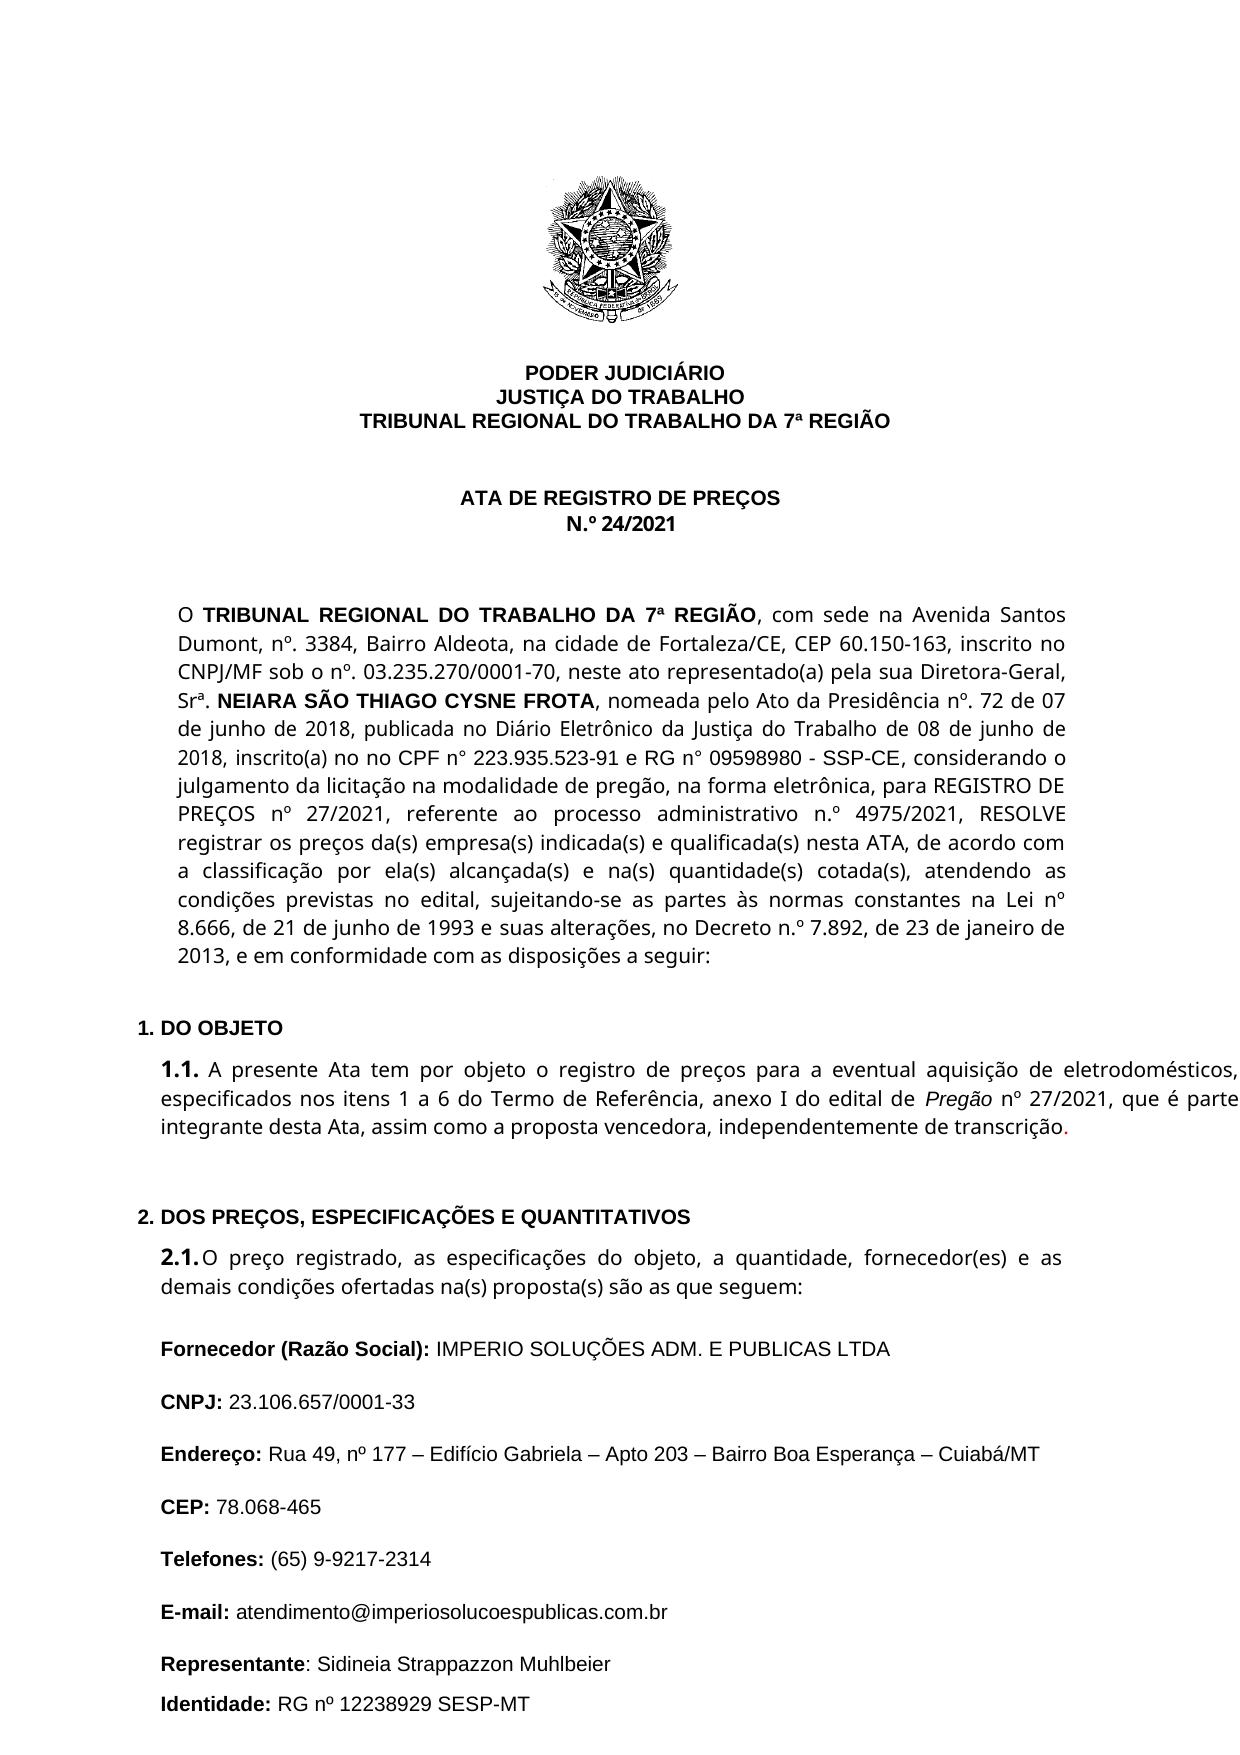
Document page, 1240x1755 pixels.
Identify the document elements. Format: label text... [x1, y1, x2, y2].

text Telefones: (65) 9-9217-2314 [160, 1547, 1239, 1571]
text Representante: Sidineia Strappazzon Muhlbeier [160, 1652, 1239, 1676]
text Fornecedor (Razão Social): IMPERIO SOLUÇÕES ADM. E PUBLICAS LTDA [160, 1337, 1239, 1361]
list DO OBJETO [137, 1016, 1239, 1040]
list DOS PREÇOS, ESPECIFICAÇÕES E QUANTITATIVOS [137, 1204, 1239, 1228]
list O preço registrado, as especificações do objeto, a quantidade, fornecedor(es) e as demais condições ofertadas na(s) proposta(s) são as que seguem: [160, 1241, 1063, 1301]
text CNPJ: 23.106.657/0001-33 [160, 1389, 1239, 1413]
text Identidade: RG nº 12238929 SESP-MT [160, 1692, 1239, 1716]
subtitle PODER JUDICIÁRIO JUSTIÇA DO TRABALHO [496, 361, 745, 409]
text CEP: 78.068-465 [160, 1494, 1239, 1518]
list A presente Ata tem por objeto o registro de preços para a eventual aquisição de eletrodomésticos, especificados nos itens 1 a 6 do Termo de Referência, anexo I do edital de Pregão nº 27/2021, que é parte integrante desta Ata, assim como a proposta vencedora, independentemente de transcrição. [160, 1053, 1239, 1141]
text N.º 24/2021 [207, 509, 1036, 538]
text E-mail: atendimento@imperiosolucoespublicas.com.br [160, 1599, 1239, 1623]
text O TRIBUNAL REGIONAL DO TRABALHO DA 7ª REGIÃO, com sede na Avenida Santos Dumont, nº. 3384, Bairro Aldeota, na cidade de Fortaleza/CE, CEP 60.150-163, inscrito no CNPJ/MF sob o nº. 03.235.270/0001-70, neste ato representado(a) pela sua Diretora-Geral, Srª. NEIARA SÃO THIAGO CYSNE FROTA, nomeada pelo Ato da Presidência nº. 72 de 07 de junho de 2018, publicada no Diário Eletrônico da Justiça do Trabalho de 08 de junho de 2018, inscrito(a) no no CPF n° 223.935.523-91 e RG n° 09598980 - SSP-CE, considerando o julgamento da licitação na modalidade de pregão, na forma eletrônica, para REGISTRO DE PREÇOS nº 27/2021, referente ao processo administrativo n.º 4975/2021, RESOLVE registrar os preços da(s) empresa(s) indicada(s) e qualificada(s) nesta ATA, de acordo com a classificação por ela(s) alcançada(s) e na(s) quantidade(s) cotada(s), atendendo as condições previstas no edital, sujeitando-se as partes às normas constantes na Lei nº 8.666, de 21 de junho de 1993 e suas alterações, no Decreto n.º 7.892, de 23 de janeiro de 2013, e em conformidade com as disposições a seguir: [177, 600, 1066, 970]
text Endereço: Rua 49, nº 177 – Edifício Gabriela – Apto 203 – Bairro Boa Esperança – Cuiabá/MT [160, 1442, 1239, 1466]
subtitle ATA DE REGISTRO DE PREÇOS [204, 485, 1036, 509]
text TRIBUNAL REGIONAL DO TRABALHO DA 7ª REGIÃO [208, 409, 1042, 433]
